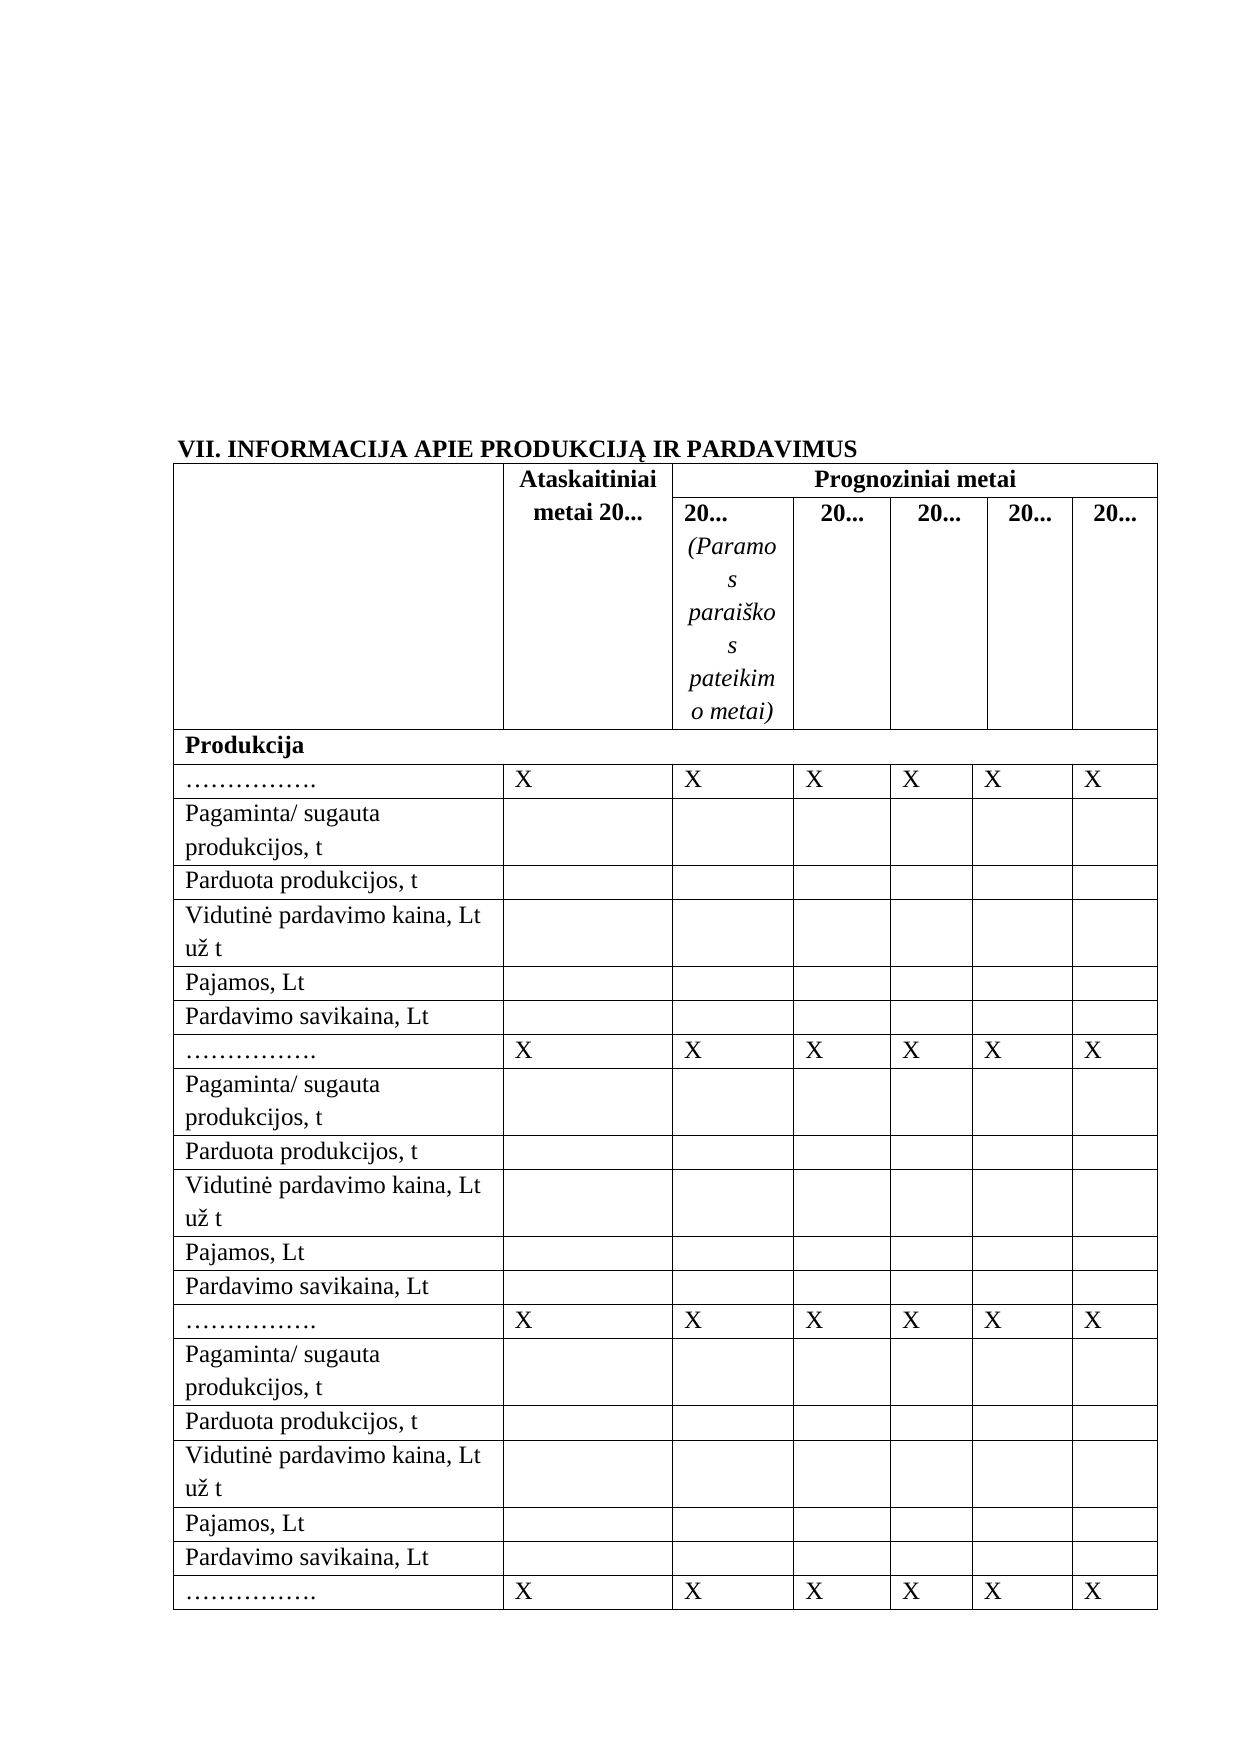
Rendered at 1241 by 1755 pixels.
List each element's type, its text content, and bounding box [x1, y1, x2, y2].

table_cell [673, 1339, 793, 1405]
table_cell [1073, 1339, 1157, 1405]
table_cell [891, 1136, 972, 1169]
table_cell ……………. [174, 1305, 503, 1338]
table_cell X [673, 1035, 793, 1068]
table_cell [891, 799, 972, 864]
table_cell Parduota produkcijos, t [174, 1136, 503, 1169]
table_cell X [891, 765, 972, 797]
table_cell 20... [1073, 498, 1157, 729]
table_cell Pajamos, Lt [174, 967, 503, 1000]
table_cell [1073, 866, 1157, 899]
table_cell X [673, 1576, 793, 1609]
table_cell [794, 967, 890, 1000]
table_cell Pagaminta/ sugauta produkcijos, t [174, 1339, 503, 1405]
table_cell X [1073, 1305, 1157, 1338]
table_cell ……………. [174, 1035, 503, 1068]
table_cell 20... (Paramos paraiškos pateikimo metai) [673, 498, 793, 729]
table_cell X [973, 1576, 1072, 1609]
table_cell [794, 1136, 890, 1169]
table_cell [673, 900, 793, 966]
table_cell [794, 799, 890, 864]
table_cell [673, 1069, 793, 1135]
table_cell 20... [794, 498, 890, 729]
table_cell [504, 799, 672, 864]
table_cell [973, 1237, 1072, 1270]
table_cell [1073, 1170, 1157, 1236]
table_cell X [794, 1305, 890, 1338]
table_cell [973, 1001, 1072, 1034]
table_cell [794, 900, 890, 966]
table_cell [504, 1339, 672, 1405]
table_cell [673, 1441, 793, 1507]
table_cell Pardavimo savikaina, Lt [174, 1542, 503, 1575]
table_cell [891, 967, 972, 1000]
table_cell [891, 1508, 972, 1541]
table_cell ……………. [174, 1576, 503, 1609]
table_cell [1073, 1508, 1157, 1541]
table_cell [504, 1406, 672, 1439]
table_cell X [504, 1035, 672, 1068]
table_cell [891, 1237, 972, 1270]
table_cell [973, 799, 1072, 864]
table_cell X [794, 1576, 890, 1609]
table_cell [673, 1542, 793, 1575]
table_cell ……………. [174, 765, 503, 797]
table_cell Vidutinė pardavimo kaina, Lt už t [174, 1441, 503, 1507]
table_cell X [794, 1035, 890, 1068]
table_cell Vidutinė pardavimo kaina, Lt už t [174, 1170, 503, 1236]
table_cell X [1073, 1576, 1157, 1609]
table_cell [794, 866, 890, 899]
table_cell [794, 1441, 890, 1507]
table_cell [673, 1406, 793, 1439]
table_cell [794, 1170, 890, 1236]
text VII. INFORMACIJA APIE PRODUKCIJĄ IR PARDAVIMUS [177, 434, 1181, 463]
table_cell [794, 1406, 890, 1439]
table_cell Vidutinė pardavimo kaina, Lt už t [174, 900, 503, 966]
table_cell [504, 866, 672, 899]
table_cell [891, 1271, 972, 1304]
table_cell [973, 900, 1072, 966]
table_cell [504, 967, 672, 1000]
table_cell [794, 1237, 890, 1270]
table_cell [891, 1339, 972, 1405]
table_cell [973, 1542, 1072, 1575]
table_cell [1073, 1406, 1157, 1439]
table_cell [673, 1508, 793, 1541]
table_cell Parduota produkcijos, t [174, 866, 503, 899]
table_cell Pagaminta/ sugauta produkcijos, t [174, 1069, 503, 1135]
table_cell [1073, 1069, 1157, 1135]
table_cell X [1073, 1035, 1157, 1068]
table_header Prognoziniai metai [673, 464, 1157, 497]
table_cell [973, 1069, 1072, 1135]
table_cell [794, 1542, 890, 1575]
table_cell Pajamos, Lt [174, 1237, 503, 1270]
table_cell X [673, 765, 793, 797]
table_cell [673, 1136, 793, 1169]
table_cell [973, 1136, 1072, 1169]
table_cell X [973, 1035, 1072, 1068]
table_cell [1073, 1001, 1157, 1034]
table_cell X [973, 765, 1072, 797]
table_cell [504, 1508, 672, 1541]
table_cell [891, 1406, 972, 1439]
table_cell X [504, 1305, 672, 1338]
table_cell [1073, 1542, 1157, 1575]
table_cell X [673, 1305, 793, 1338]
table_cell X [891, 1035, 972, 1068]
table_cell X [973, 1305, 1072, 1338]
table_cell [673, 866, 793, 899]
table_cell Pardavimo savikaina, Lt [174, 1271, 503, 1304]
table_cell [794, 1069, 890, 1135]
table_cell [891, 900, 972, 966]
table_cell [891, 1170, 972, 1236]
table_cell [973, 1441, 1072, 1507]
table_cell [973, 1339, 1072, 1405]
table_cell 20... [988, 498, 1072, 729]
table_cell [504, 1069, 672, 1135]
table_cell [891, 1542, 972, 1575]
table_cell [673, 967, 793, 1000]
table_cell [1073, 967, 1157, 1000]
table_cell 20... [891, 498, 987, 729]
table_cell [504, 1542, 672, 1575]
table_cell [673, 1001, 793, 1034]
table_cell [504, 1237, 672, 1270]
table_cell [973, 1406, 1072, 1439]
table_cell [504, 1001, 672, 1034]
table_cell [794, 1001, 890, 1034]
table_cell [1073, 900, 1157, 966]
table_cell [673, 1237, 793, 1270]
table_cell X [891, 1576, 972, 1609]
table_cell Pajamos, Lt [174, 1508, 503, 1541]
table_cell [794, 1508, 890, 1541]
table_cell [794, 1271, 890, 1304]
table_header [174, 464, 503, 729]
table_cell Pagaminta/ sugauta produkcijos, t [174, 799, 503, 864]
table_cell [1073, 1237, 1157, 1270]
table_cell [973, 866, 1072, 899]
table_cell [973, 967, 1072, 1000]
table_cell [504, 1136, 672, 1169]
table_cell [504, 1271, 672, 1304]
table_cell [891, 1441, 972, 1507]
table_cell X [1073, 765, 1157, 797]
table_cell [1073, 1136, 1157, 1169]
table_cell X [504, 1576, 672, 1609]
table_cell Parduota produkcijos, t [174, 1406, 503, 1439]
table_cell [891, 1001, 972, 1034]
table_cell Pardavimo savikaina, Lt [174, 1001, 503, 1034]
table_cell [891, 1069, 972, 1135]
table_cell [504, 1170, 672, 1236]
table_cell [504, 1441, 672, 1507]
table_cell Produkcija [174, 730, 1157, 763]
table_cell [1073, 1441, 1157, 1507]
table_cell X [504, 765, 672, 797]
table_cell [973, 1271, 1072, 1304]
table_header Ataskaitiniai metai 20... [504, 464, 672, 729]
table_cell [673, 799, 793, 864]
table_cell [673, 1170, 793, 1236]
table_cell [794, 1339, 890, 1405]
table_cell [891, 866, 972, 899]
table_cell X [891, 1305, 972, 1338]
table_cell [673, 1271, 793, 1304]
table_cell [504, 900, 672, 966]
table_cell X [794, 765, 890, 797]
table_cell [973, 1170, 1072, 1236]
table_cell [1073, 799, 1157, 864]
table_cell [973, 1508, 1072, 1541]
table_cell [1073, 1271, 1157, 1304]
